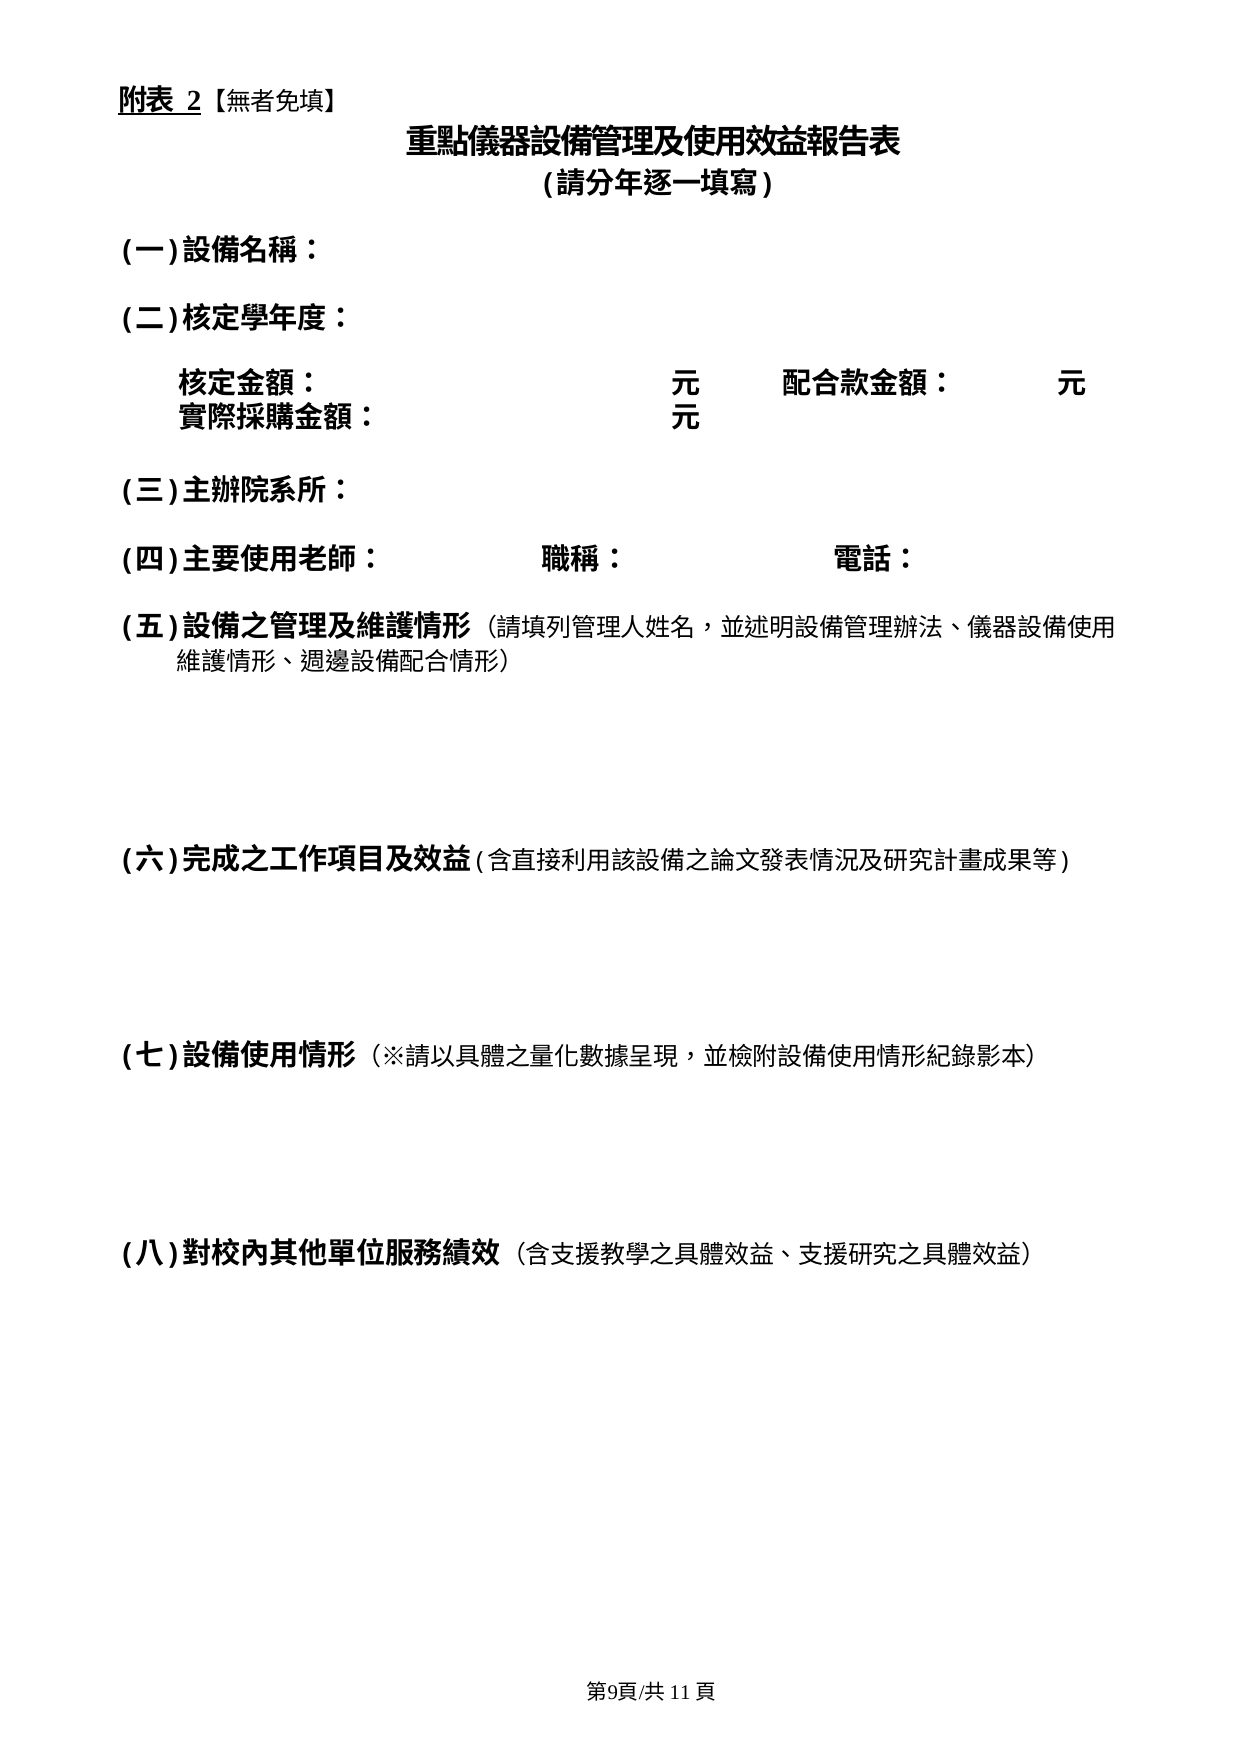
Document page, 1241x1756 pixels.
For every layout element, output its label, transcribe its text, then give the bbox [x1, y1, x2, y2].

table_header 元 [1057, 369, 1128, 402]
text (三)主辦院系所： [118, 467, 1241, 509]
table_cell [741, 402, 1057, 435]
table_cell 元 [527, 402, 741, 435]
table_cell [1057, 402, 1128, 435]
text (請分年逐一填寫) [86, 162, 1229, 201]
text (五)設備之管理及維護情形（請填列管理人姓名，並述明設備管理辦法、儀器設備使用維護情形、週邊設備配合情形） [118, 606, 1128, 678]
text (六)完成之工作項目及效益(含直接利用該設備之論文發表情況及研究計畫成果等) [118, 836, 1098, 878]
table_header 配合款金額： [741, 369, 1057, 402]
text (八)對校內其他單位服務績效（含支援教學之具體效益、支援研究之具體效益） [118, 1233, 1113, 1272]
text (一)設備名稱： [118, 227, 1241, 269]
text (二)核定學年度： [118, 294, 1241, 337]
table_header 元 [527, 369, 741, 402]
subtitle 重點儀器設備管理及使用效益報告表 [79, 118, 1230, 162]
table_cell 實際採購金額： [173, 402, 527, 435]
text 附表 2【無者免填】 [86, 79, 381, 118]
text (七)設備使用情形（※請以具體之量化數據呈現，並檢附設備使用情形紀錄影本） [118, 1034, 1113, 1073]
text (四)主要使用老師： 職稱： 電話： [118, 536, 1241, 578]
table_header 核定金額： [173, 369, 527, 402]
